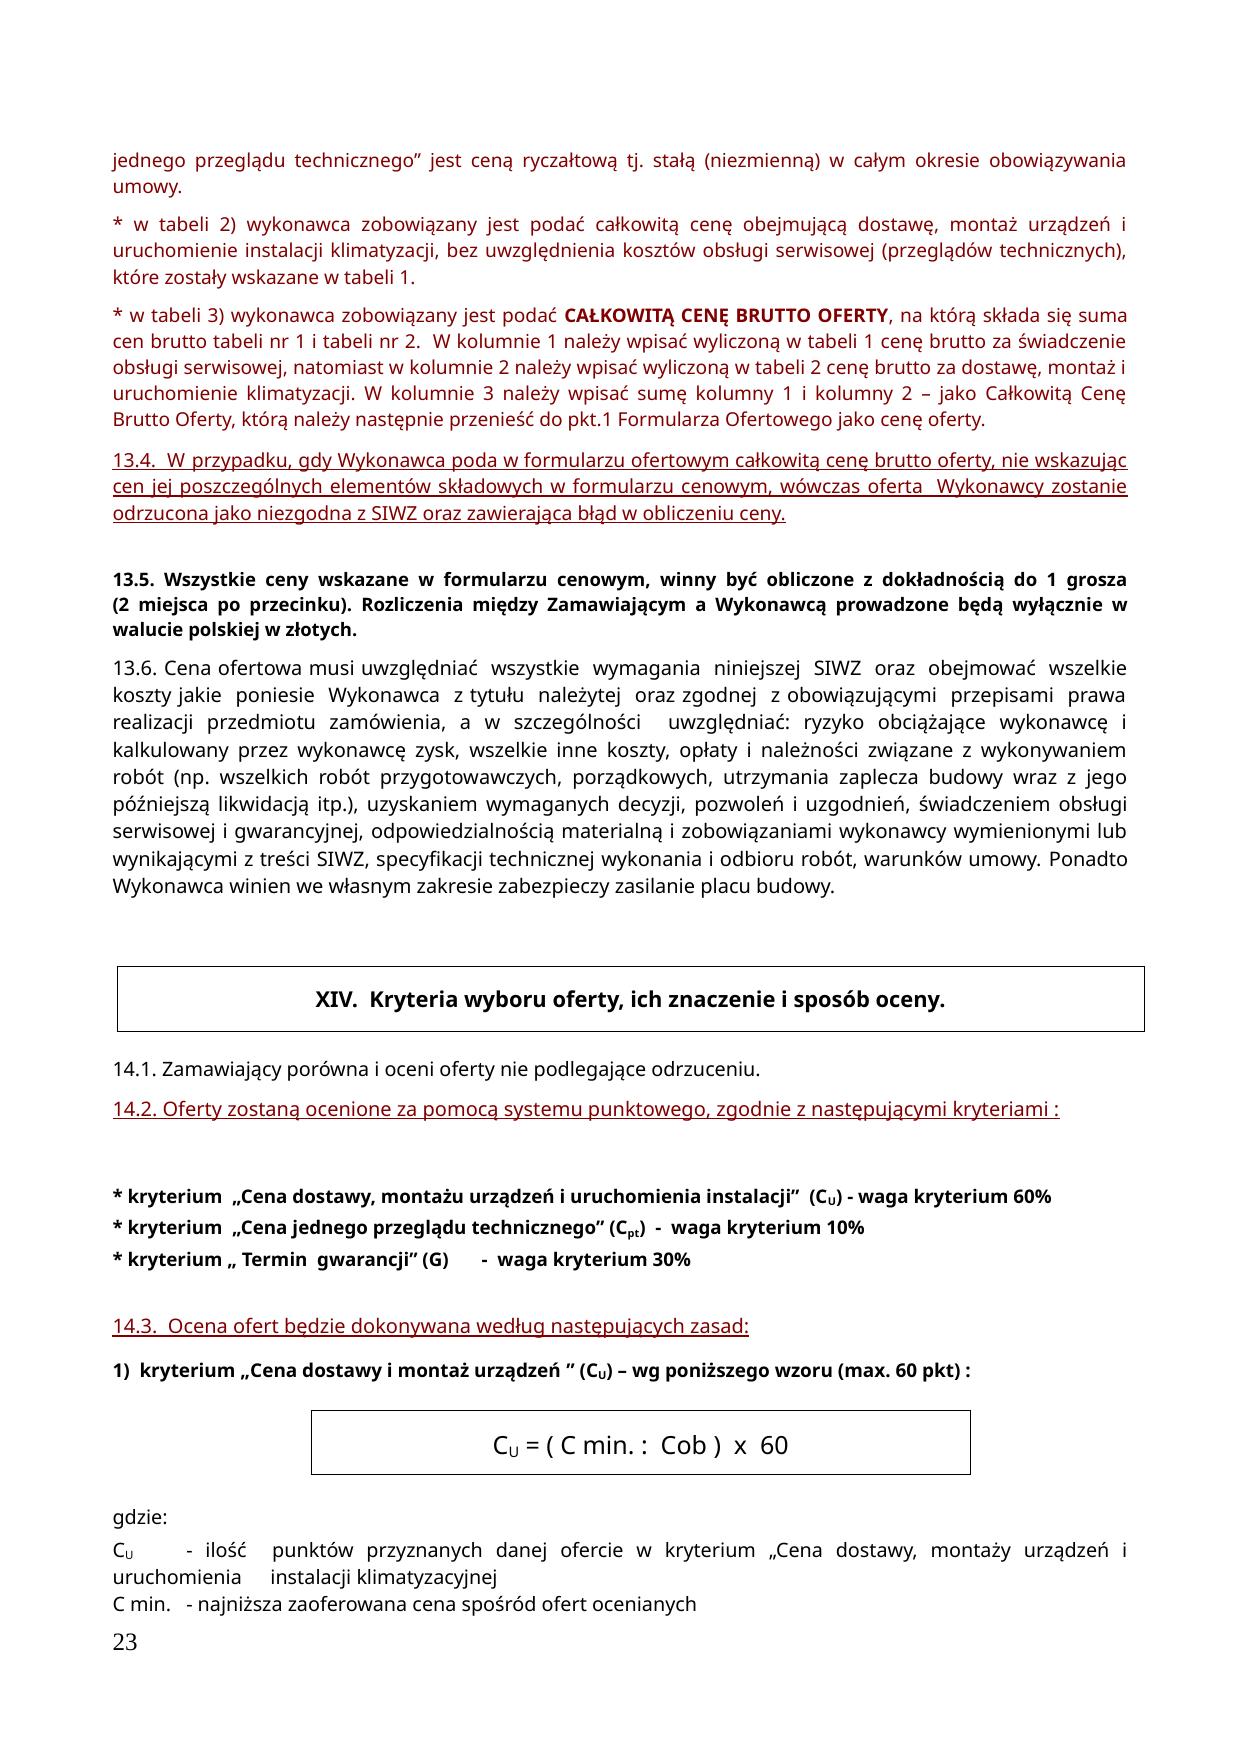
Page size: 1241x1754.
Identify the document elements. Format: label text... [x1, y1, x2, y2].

text gdzie: [112, 1503, 1128, 1530]
text jednego przeglądu technicznego” jest ceną ryczałtową tj. stałą (niezmienną) w całym okresie obowiązywania umowy. [112, 147, 1128, 199]
text 1) kryterium „Cena dostawy i montaż urządzeń ” (CU) – wg poniższego wzoru (max. 60 pkt) : [112, 1357, 1128, 1383]
text * w tabeli 3) wykonawca zobowiązany jest podać CAŁKOWITĄ CENĘ BRUTTO OFERTY, na którą składa się suma cen brutto tabeli nr 1 i tabeli nr 2. W kolumnie 1 należy wpisać wyliczoną w tabeli 1 cenę brutto za świadczenie obsługi serwisowej, natomiast w kolumnie 2 należy wpisać wyliczoną w tabeli 2 cenę brutto za dostawę, montaż i uruchomienie klimatyzacji. W kolumnie 3 należy wpisać sumę kolumny 1 i kolumny 2 – jako Całkowitą Cenę Brutto Oferty, którą należy następnie przenieść do pkt.1 Formularza Ofertowego jako cenę oferty. [112, 301, 1128, 432]
text * kryterium „Cena dostawy, montażu urządzeń i uruchomienia instalacji” (CU) - waga kryterium 60% [112, 1183, 1128, 1209]
text C min. - najniższa zaoferowana cena spośród ofert ocenianych [112, 1590, 1128, 1617]
text 13.6. Cena ofertowa musi uwzględniać wszystkie wymagania niniejszej SIWZ oraz obejmować wszelkie koszty jakie poniesie Wykonawca z tytułu należytej oraz zgodnej z obowiązującymi przepisami prawa realizacji przedmiotu zamówienia, a w szczególności uwzględniać: ryzyko obciążające wykonawcę i kalkulowany przez wykonawcę zysk, wszelkie inne koszty, opłaty i należności związane z wykonywaniem robót (np. wszelkich robót przygotowawczych, porządkowych, utrzymania zaplecza budowy wraz z jego późniejszą likwidacją itp.), uzyskaniem wymaganych decyzji, pozwoleń i uzgodnień, świadczeniem obsługi serwisowej i gwarancyjnej, odpowiedzialnością materialną i zobowiązaniami wykonawcy wymienionymi lub wynikającymi z treści SIWZ, specyfikacji technicznej wykonania i odbioru robót, warunków umowy. Ponadto Wykonawca winien we własnym zakresie zabezpieczy zasilanie placu budowy. [112, 654, 1128, 899]
table_header CU = ( C min. : Cob ) x 60 [312, 1411, 970, 1474]
text CU - ilość punktów przyznanych danej ofercie w kryterium „Cena dostawy, montaży urządzeń i uruchomienia instalacji klimatyzacyjnej [112, 1536, 1128, 1590]
text cen jej poszczególnych elementów składowych w formularzu cenowym, wówczas oferta Wykonawcy zostanie [112, 470, 1128, 495]
text 13.5. Wszystkie ceny wskazane w formularzu cenowym, winny być obliczone z dokładnością do 1 grosza (2 miejsca po przecinku). Rozliczenia między Zamawiającym a Wykonawcą prowadzone będą wyłącznie w walucie polskiej w złotych. [112, 566, 1128, 642]
text * w tabeli 2) wykonawca zobowiązany jest podać całkowitą cenę obejmującą dostawę, montaż urządzeń i uruchomienie instalacji klimatyzacji, bez uwzględnienia kosztów obsługi serwisowej (przeglądów technicznych), które zostały wskazane w tabeli 1. [112, 211, 1128, 290]
text 13.4. W przypadku, gdy Wykonawca poda w formularzu ofertowym całkowitą cenę brutto oferty, nie wskazując [112, 444, 1128, 469]
text * kryterium „ Termin gwarancji” (G) - waga kryterium 30% [112, 1246, 1128, 1272]
text 14.3. Ocena ofert będzie dokonywana według następujących zasad: [112, 1312, 1128, 1339]
text 14.1. Zamawiający porówna i oceni oferty nie podlegające odrzuceniu. [112, 1055, 1128, 1082]
text * kryterium „Cena jednego przeglądu technicznego” (Cpt) - waga kryterium 10% [112, 1214, 1128, 1240]
table_header XIV. Kryteria wyboru oferty, ich znaczenie i sposób oceny. [118, 967, 1144, 1031]
text 14.2. Oferty zostaną ocenione za pomocą systemu punktowego, zgodnie z następującymi kryteriami : [112, 1095, 1128, 1122]
text odrzucona jako niezgodna z SIWZ oraz zawierająca błąd w obliczeniu ceny. [112, 496, 1128, 526]
